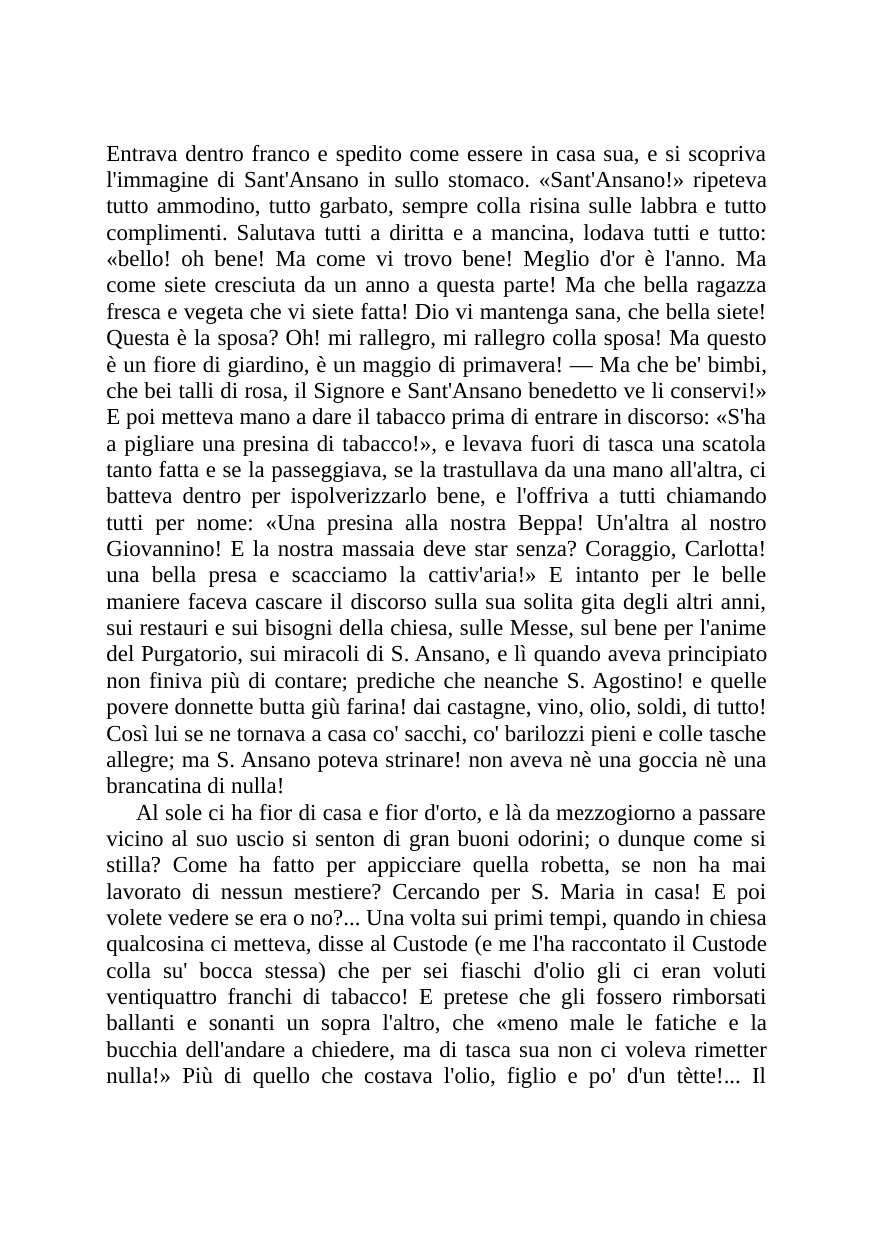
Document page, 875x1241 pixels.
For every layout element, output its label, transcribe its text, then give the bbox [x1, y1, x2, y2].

text Al sole ci ha fior di casa e fior d'orto, e là da mezzogiorno a passare vicino al suo uscio si senton di gran buoni odorini; o dunque come si stilla? Come ha fatto per appicciare quella robetta, se non ha mai lavorato di nessun mestiere? Cercando per S. Maria in casa! E poi volete vedere se era o no?... Una volta sui primi tempi, quando in chiesa qualcosina ci metteva, disse al Custode (e me l'ha raccontato il Custode colla su' bocca stessa) che per sei fiaschi d'olio gli ci eran voluti ventiquattro franchi di tabacco! E pretese che gli fossero rimborsati ballanti e sonanti un sopra l'altro, che «meno male le fatiche e la bucchia dell'andare a chiedere, ma di tasca sua non ci voleva rimetter nulla!» Più di quello che costava l'olio, figlio e po' d'un tètte!... Il [106, 799, 768, 1088]
text Entrava dentro franco e spedito come essere in casa sua, e si scopriva l'immagine di Sant'Ansano in sullo stomaco. «Sant'Ansano!» ripeteva tutto ammodino, tutto garbato, sempre colla risina sulle labbra e tutto complimenti. Salutava tutti a diritta e a mancina, lodava tutti e tutto: «bello! oh bene! Ma come vi trovo bene! Meglio d'or è l'anno. Ma come siete cresciuta da un anno a questa parte! Ma che bella ragazza fresca e vegeta che vi siete fatta! Dio vi mantenga sana, che bella siete! Questa è la sposa? Oh! mi rallegro, mi rallegro colla sposa! Ma questo è un fiore di giardino, è un maggio di primavera! — Ma che be' bimbi, che bei talli di rosa, il Signore e Sant'Ansano benedetto ve li conservi!» E poi metteva mano a dare il tabacco prima di entrare in discorso: «S'ha a pigliare una presina di tabacco!», e levava fuori di tasca una scatola tanto fatta e se la passeggiava, se la trastullava da una mano all'altra, ci batteva dentro per ispolverizzarlo bene, e l'offriva a tutti chiamando tutti per nome: «Una presina alla nostra Beppa! Un'altra al nostro Giovannino! E la nostra massaia deve star senza? Coraggio, Carlotta! una bella presa e scacciamo la cattiv'aria!» E intanto per le belle maniere faceva cascare il discorso sulla sua solita gita degli altri anni, sui restauri e sui bisogni della chiesa, sulle Messe, sul bene per l'anime del Purgatorio, sui miracoli di S. Ansano, e lì quando aveva principiato non finiva più di contare; prediche che neanche S. Agostino! e quelle povere donnette butta giù farina! dai castagne, vino, olio, soldi, di tutto! Così lui se ne tornava a casa co' sacchi, co' barilozzi pieni e colle tasche allegre; ma S. Ansano poteva strinare! non aveva nè una goccia nè una brancatina di nulla! [106, 140, 768, 799]
